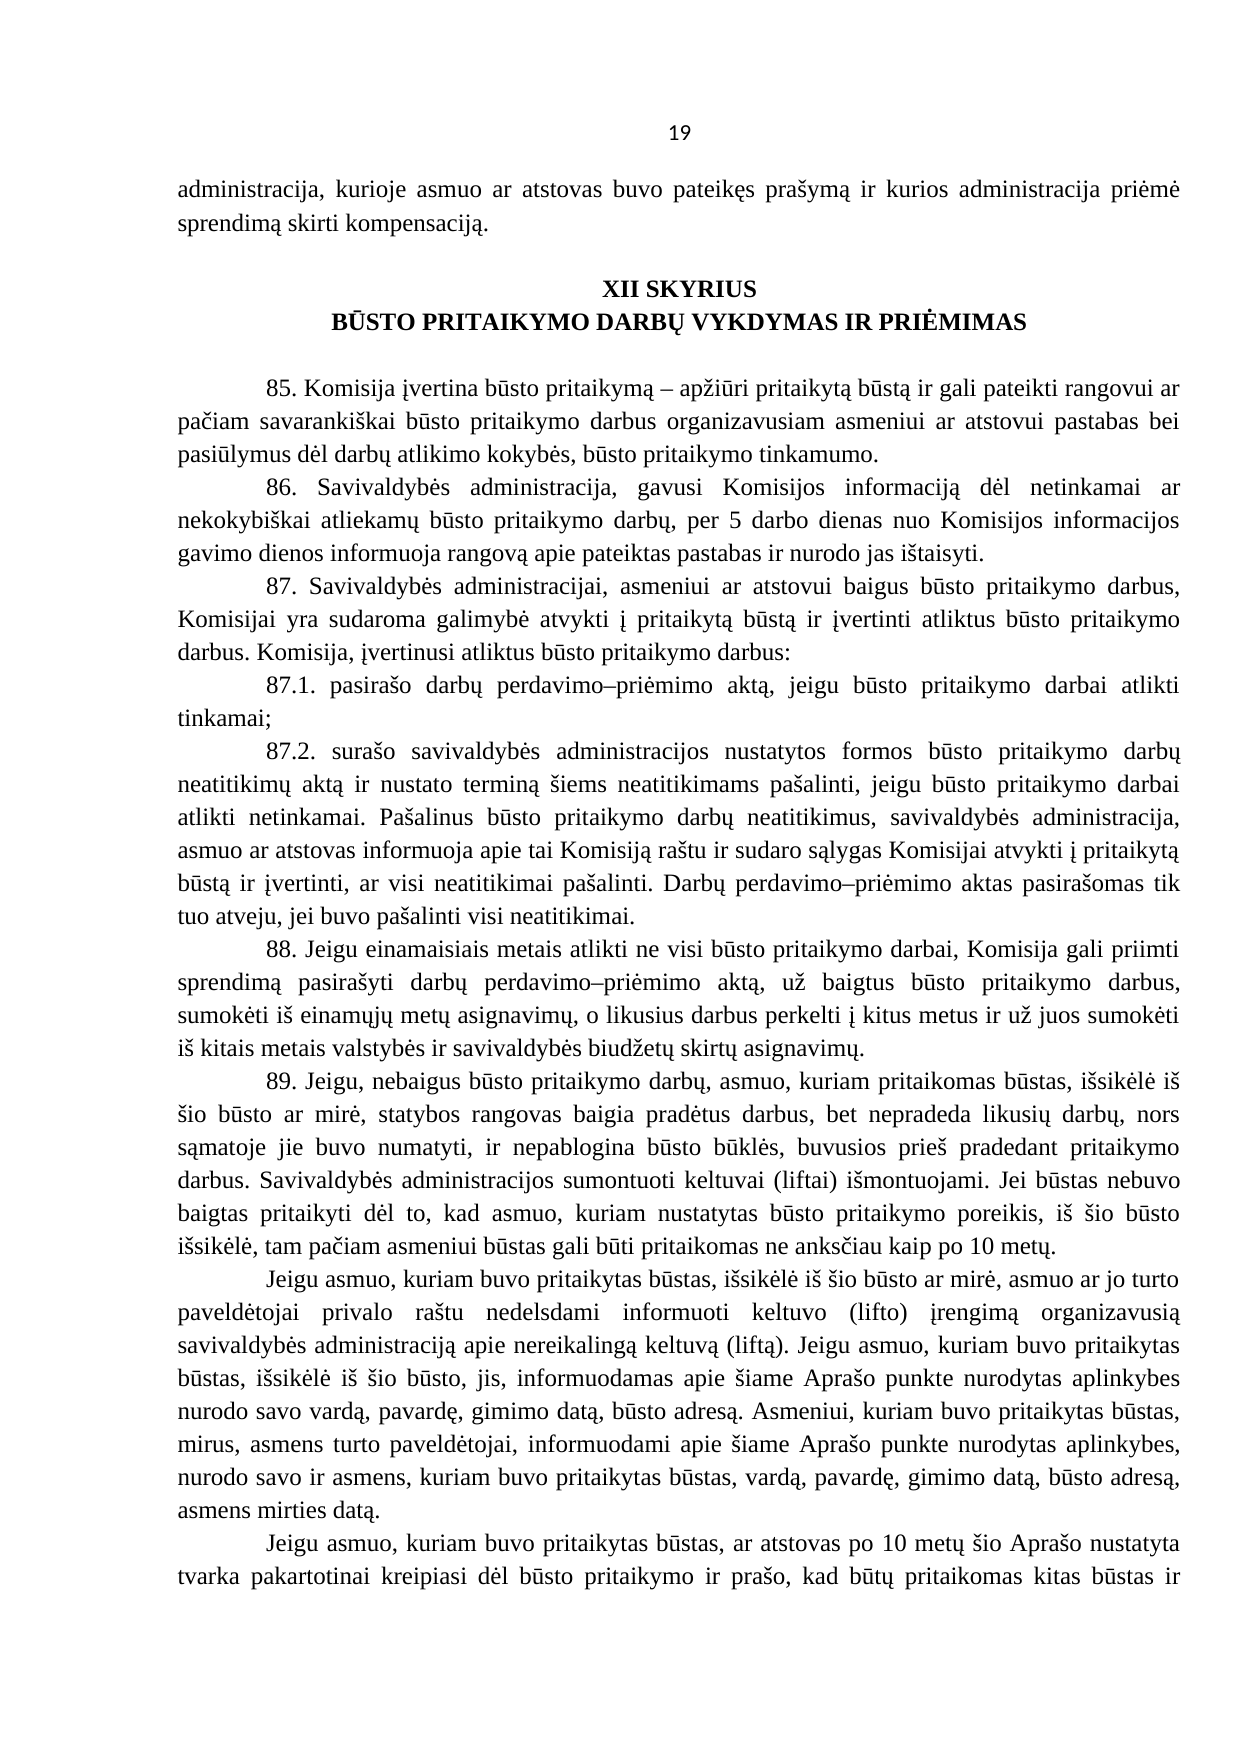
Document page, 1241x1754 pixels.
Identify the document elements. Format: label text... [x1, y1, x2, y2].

text 87. Savivaldybės administracijai, asmeniui ar atstovui baigus būsto pritaikymo darbus, Komisijai yra sudaroma galimybė atvykti į pritaikytą būstą ir įvertinti atliktus būsto pritaikymo darbus. Komisija, įvertinusi atliktus būsto pritaikymo darbus: [177, 571, 1181, 666]
text 85. Komisija įvertina būsto pritaikymą – apžiūri pritaikytą būstą ir gali pateikti rangovui ar pačiam savarankiškai būsto pritaikymo darbus organizavusiam asmeniui ar atstovui pastabas bei pasiūlymus dėl darbų atlikimo kokybės, būsto pritaikymo tinkamumo. [177, 373, 1181, 467]
text 87.1. pasirašo darbų perdavimo–priėmimo aktą, jeigu būsto pritaikymo darbai atlikti tinkamai; [177, 670, 1181, 732]
text 88. Jeigu einamaisiais metais atlikti ne visi būsto pritaikymo darbai, Komisija gali priimti sprendimą pasirašyti darbų perdavimo–priėmimo aktą, už baigtus būsto pritaikymo darbus, sumokėti iš einamųjų metų asignavimų, o likusius darbus perkelti į kitus metus ir už juos sumokėti iš kitais metais valstybės ir savivaldybės biudžetų skirtų asignavimų. [177, 934, 1181, 1062]
text BŪSTO PRITAIKYMO DARBŲ VYKDYMAS IR PRIĖMIMAS [177, 307, 1181, 335]
text Jeigu asmuo, kuriam buvo pritaikytas būstas, ar atstovas po 10 metų šio Aprašo nustatyta tvarka pakartotinai kreipiasi dėl būsto pritaikymo ir prašo, kad būtų pritaikomas kitas būstas ir [177, 1528, 1181, 1590]
text administracija, kurioje asmuo ar atstovas buvo pateikęs prašymą ir kurios administracija priėmė sprendimą skirti kompensaciją. [177, 174, 1181, 236]
text Jeigu asmuo, kuriam buvo pritaikytas būstas, išsikėlė iš šio būsto ar mirė, asmuo ar jo turto paveldėtojai privalo raštu nedelsdami informuoti keltuvo (lifto) įrengimą organizavusią savivaldybės administraciją apie nereikalingą keltuvą (liftą). Jeigu asmuo, kuriam buvo pritaikytas būstas, išsikėlė iš šio būsto, jis, informuodamas apie šiame Aprašo punkte nurodytas aplinkybes nurodo savo vardą, pavardę, gimimo datą, būsto adresą. Asmeniui, kuriam buvo pritaikytas būstas, mirus, asmens turto paveldėtojai, informuodami apie šiame Aprašo punkte nurodytas aplinkybes, nurodo savo ir asmens, kuriam buvo pritaikytas būstas, vardą, pavardę, gimimo datą, būsto adresą, asmens mirties datą. [177, 1264, 1181, 1524]
text XII SKYRIUS [177, 274, 1181, 302]
text 89. Jeigu, nebaigus būsto pritaikymo darbų, asmuo, kuriam pritaikomas būstas, išsikėlė iš šio būsto ar mirė, statybos rangovas baigia pradėtus darbus, bet nepradeda likusių darbų, nors sąmatoje jie buvo numatyti, ir nepablogina būsto būklės, buvusios prieš pradedant pritaikymo darbus. Savivaldybės administracijos sumontuoti keltuvai (liftai) išmontuojami. Jei būstas nebuvo baigtas pritaikyti dėl to, kad asmuo, kuriam nustatytas būsto pritaikymo poreikis, iš šio būsto išsikėlė, tam pačiam asmeniui būstas gali būti pritaikomas ne anksčiau kaip po 10 metų. [177, 1066, 1181, 1260]
text 87.2. surašo savivaldybės administracijos nustatytos formos būsto pritaikymo darbų neatitikimų aktą ir nustato terminą šiems neatitikimams pašalinti, jeigu būsto pritaikymo darbai atlikti netinkamai. Pašalinus būsto pritaikymo darbų neatitikimus, savivaldybės administracija, asmuo ar atstovas informuoja apie tai Komisiją raštu ir sudaro sąlygas Komisijai atvykti į pritaikytą būstą ir įvertinti, ar visi neatitikimai pašalinti. Darbų perdavimo–priėmimo aktas pasirašomas tik tuo atveju, jei buvo pašalinti visi neatitikimai. [177, 736, 1181, 930]
text 86. Savivaldybės administracija, gavusi Komisijos informaciją dėl netinkamai ar nekokybiškai atliekamų būsto pritaikymo darbų, per 5 darbo dienas nuo Komisijos informacijos gavimo dienos informuoja rangovą apie pateiktas pastabas ir nurodo jas ištaisyti. [177, 472, 1181, 567]
